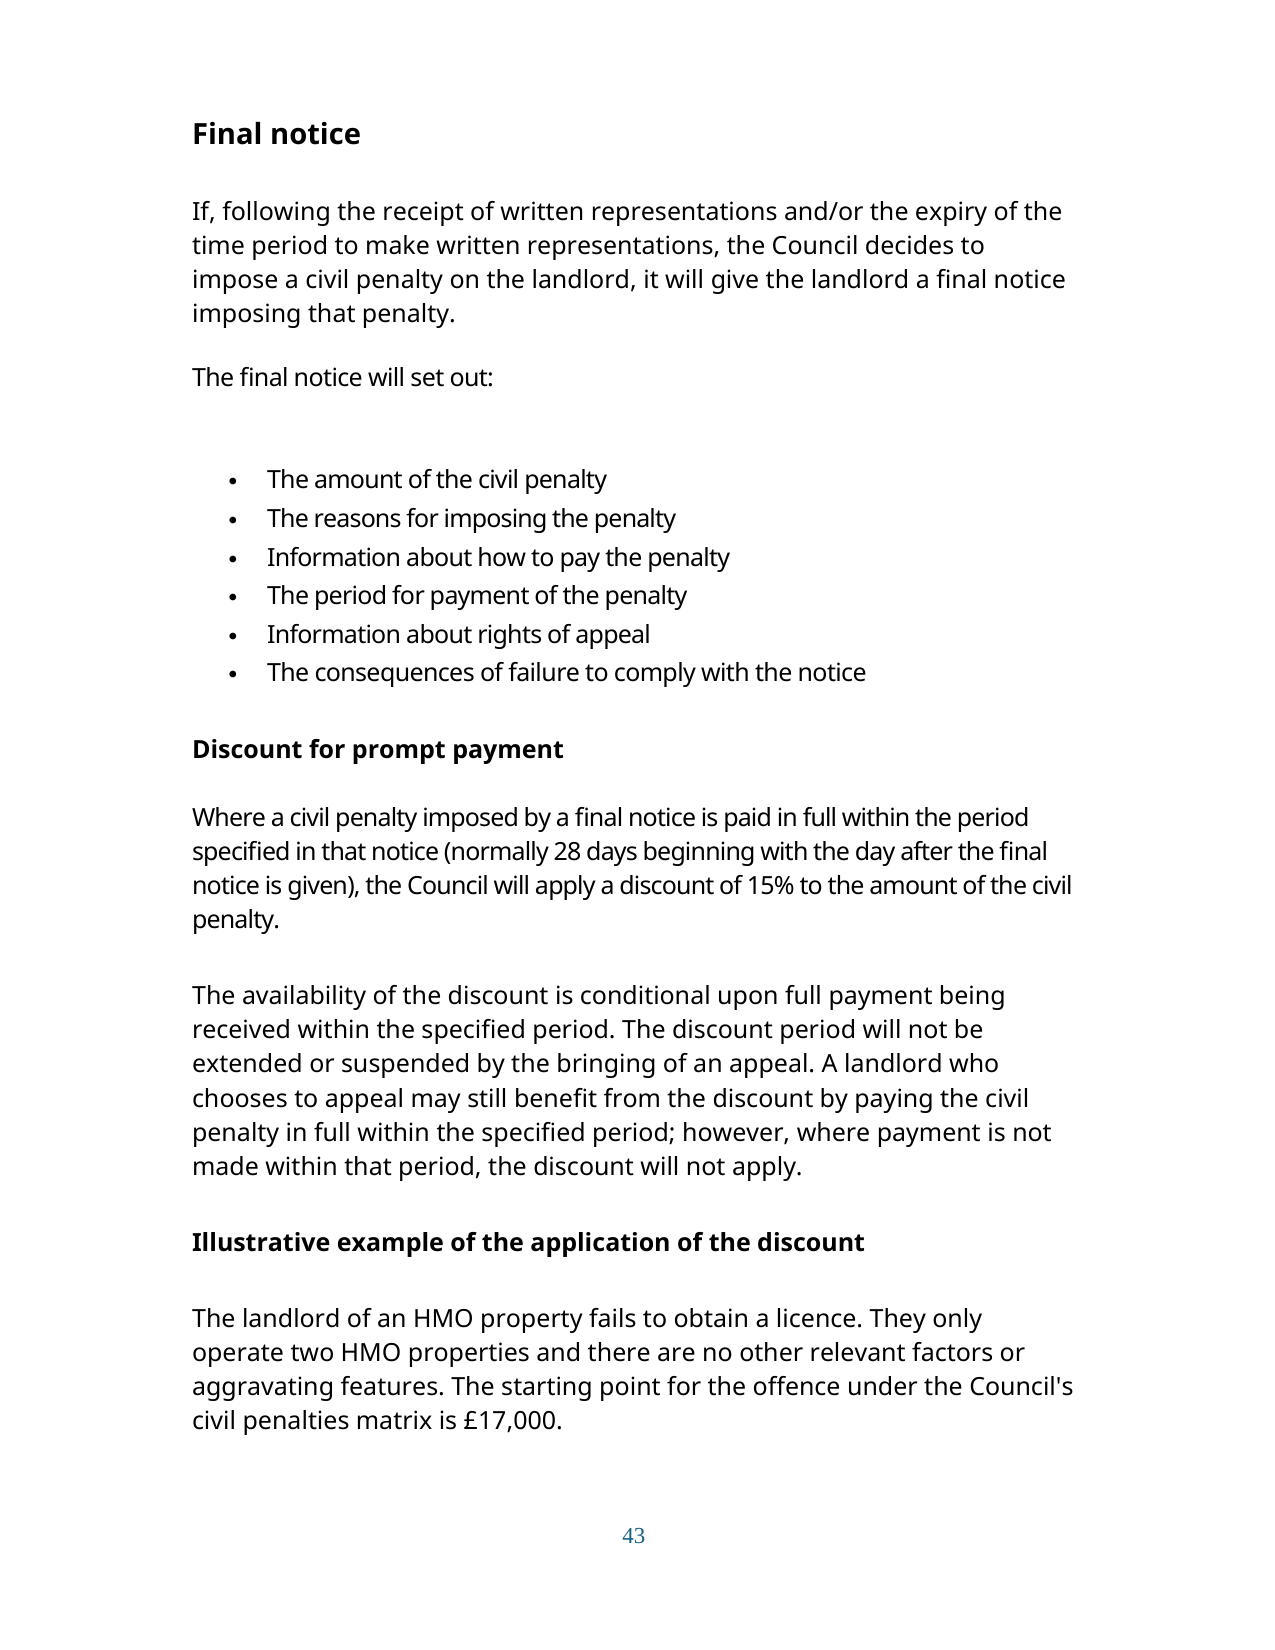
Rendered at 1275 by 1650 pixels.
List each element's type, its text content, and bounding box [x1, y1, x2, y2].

list Information about how to pay the penalty [229, 539, 1075, 573]
list The consequences of failure to comply with the notice [229, 655, 1075, 689]
list The amount of the civil penalty [229, 462, 1075, 496]
subtitle Final notice [192, 113, 1075, 153]
list The period for payment of the penalty [229, 578, 1075, 612]
list The reasons for imposing the penalty [229, 501, 1075, 535]
text Illustrative example of the application of the discount [192, 1224, 1075, 1258]
subtitle Discount for prompt payment [192, 732, 1075, 766]
list Information about rights of appeal [229, 616, 1075, 650]
text If, following the receipt of written representations and/or the expiry of the time period to make written representations, the Council decides to impose a civil penalty on the landlord, it will give the landlord a final notice imposing that penalty. [192, 193, 1068, 330]
text The availability of the discount is conditional upon full payment being received within the specified period. The discount period will not be extended or suspended by the bringing of an appeal. A landlord who chooses to appeal may still benefit from the discount by paying the civil penalty in full within the specified period; however, where payment is not made within that period, the discount will not apply. [192, 978, 1075, 1182]
text Where a civil penalty imposed by a final notice is paid in full within the period specified in that notice (normally 28 days beginning with the day after the final notice is given), the Council will apply a discount of 15% to the amount of the civil penalty. [192, 800, 1075, 936]
text The final notice will set out: [192, 359, 1075, 393]
text The landlord of an HMO property fails to obtain a licence. They only operate two HMO properties and there are no other relevant factors or aggravating features. The starting point for the offence under the Council's civil penalties matrix is £17,000. [192, 1300, 1075, 1437]
